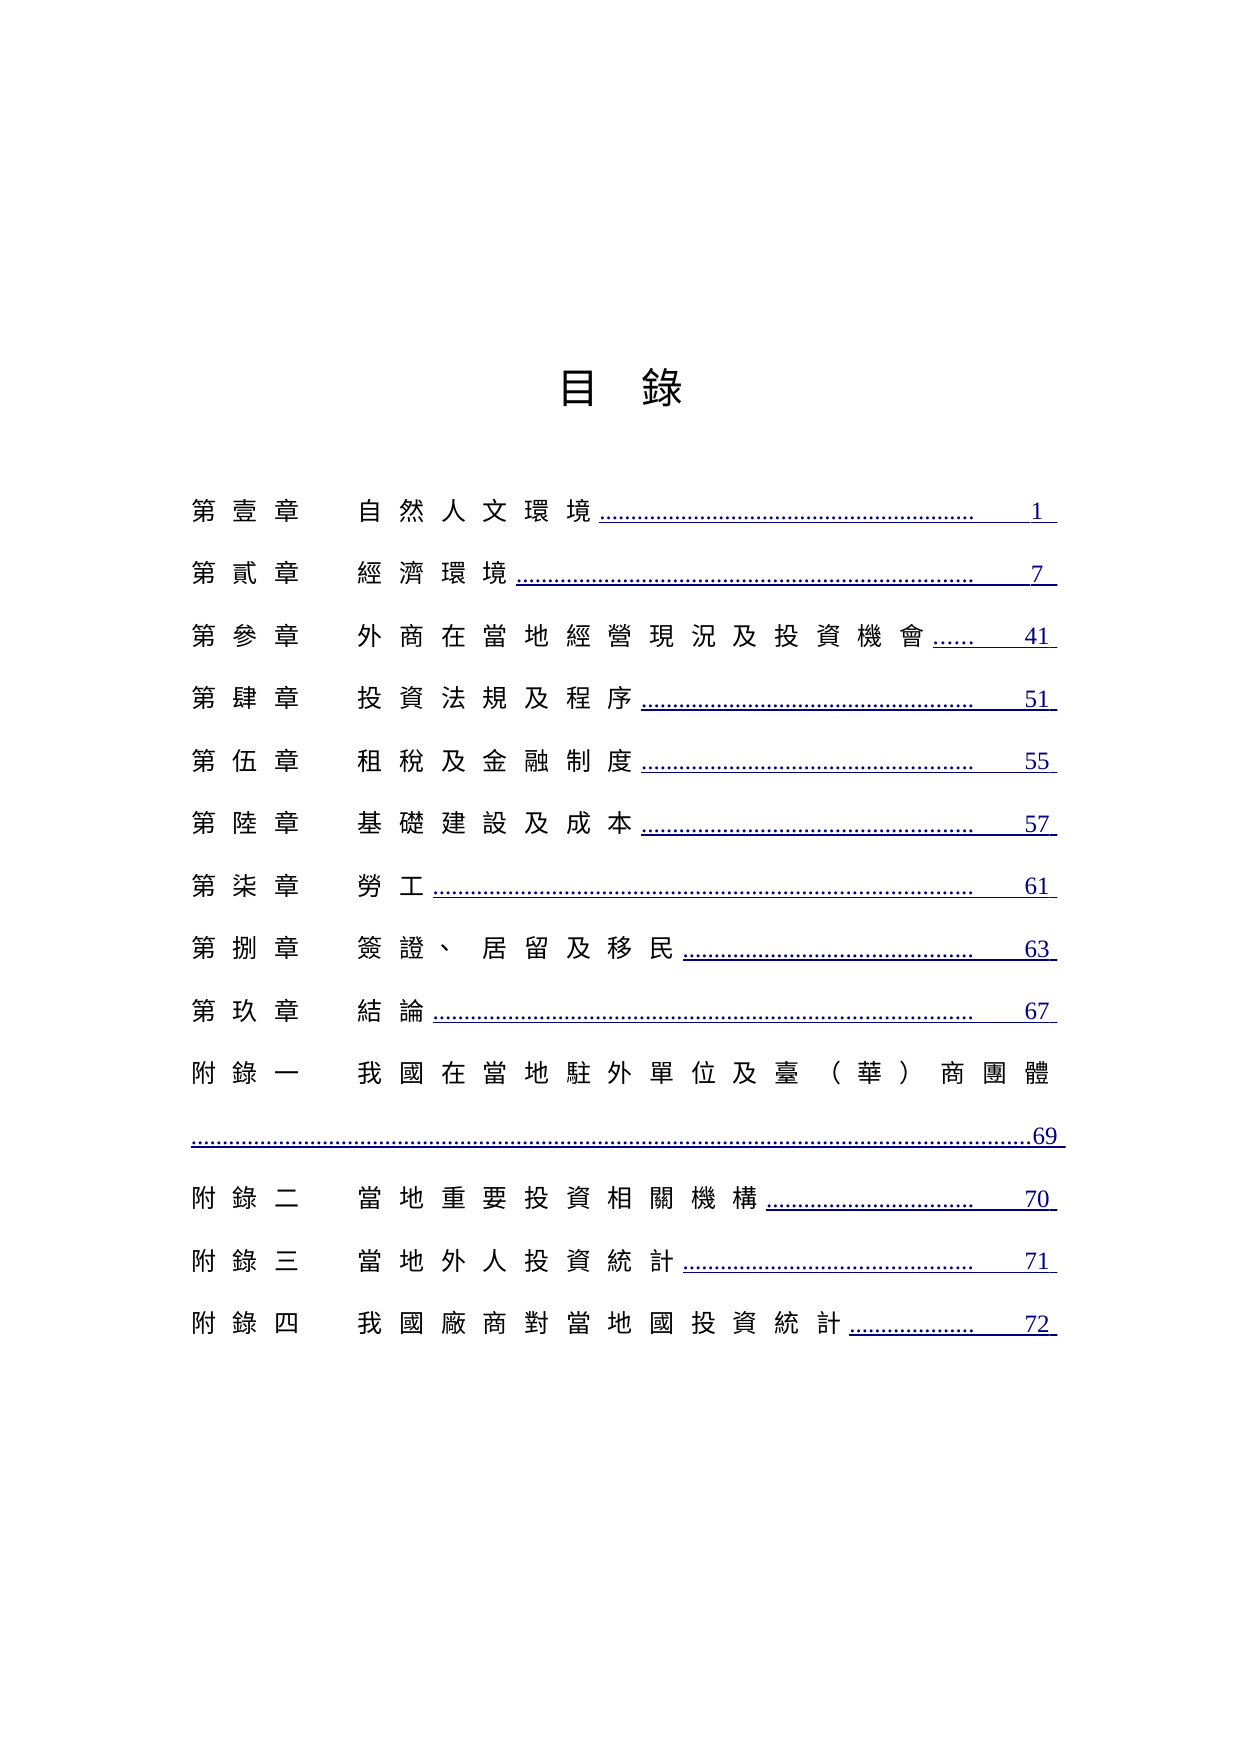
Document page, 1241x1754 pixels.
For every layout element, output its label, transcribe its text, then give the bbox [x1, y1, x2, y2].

text 第伍章 租稅及金融制度 55 [183, 719, 1058, 781]
text 附錄三 當地外人投資統計 71 [183, 1219, 1058, 1281]
text 附錄四 我國廠商對當地國投資統計 72 [183, 1281, 1058, 1344]
text 第柒章 勞工 61 [183, 844, 1058, 906]
text 目 錄 [183, 344, 1058, 406]
text 第捌章 簽證、居留及移民 63 [183, 906, 1058, 969]
text 第貳章 經濟環境 7 [183, 531, 1058, 594]
text 第壹章 自然人文環境 1 [183, 469, 1058, 531]
text 第陸章 基礎建設及成本 57 [183, 781, 1058, 844]
text 附錄一 我國在當地駐外單位及臺（華）商團體 69 [183, 1031, 1058, 1156]
text 第玖章 結論 67 [183, 969, 1058, 1031]
text 第肆章 投資法規及程序 51 [183, 656, 1058, 719]
text 第參章 外商在當地經營現況及投資機會 41 [183, 594, 1058, 656]
text 附錄二 當地重要投資相關機構 70 [183, 1156, 1058, 1219]
